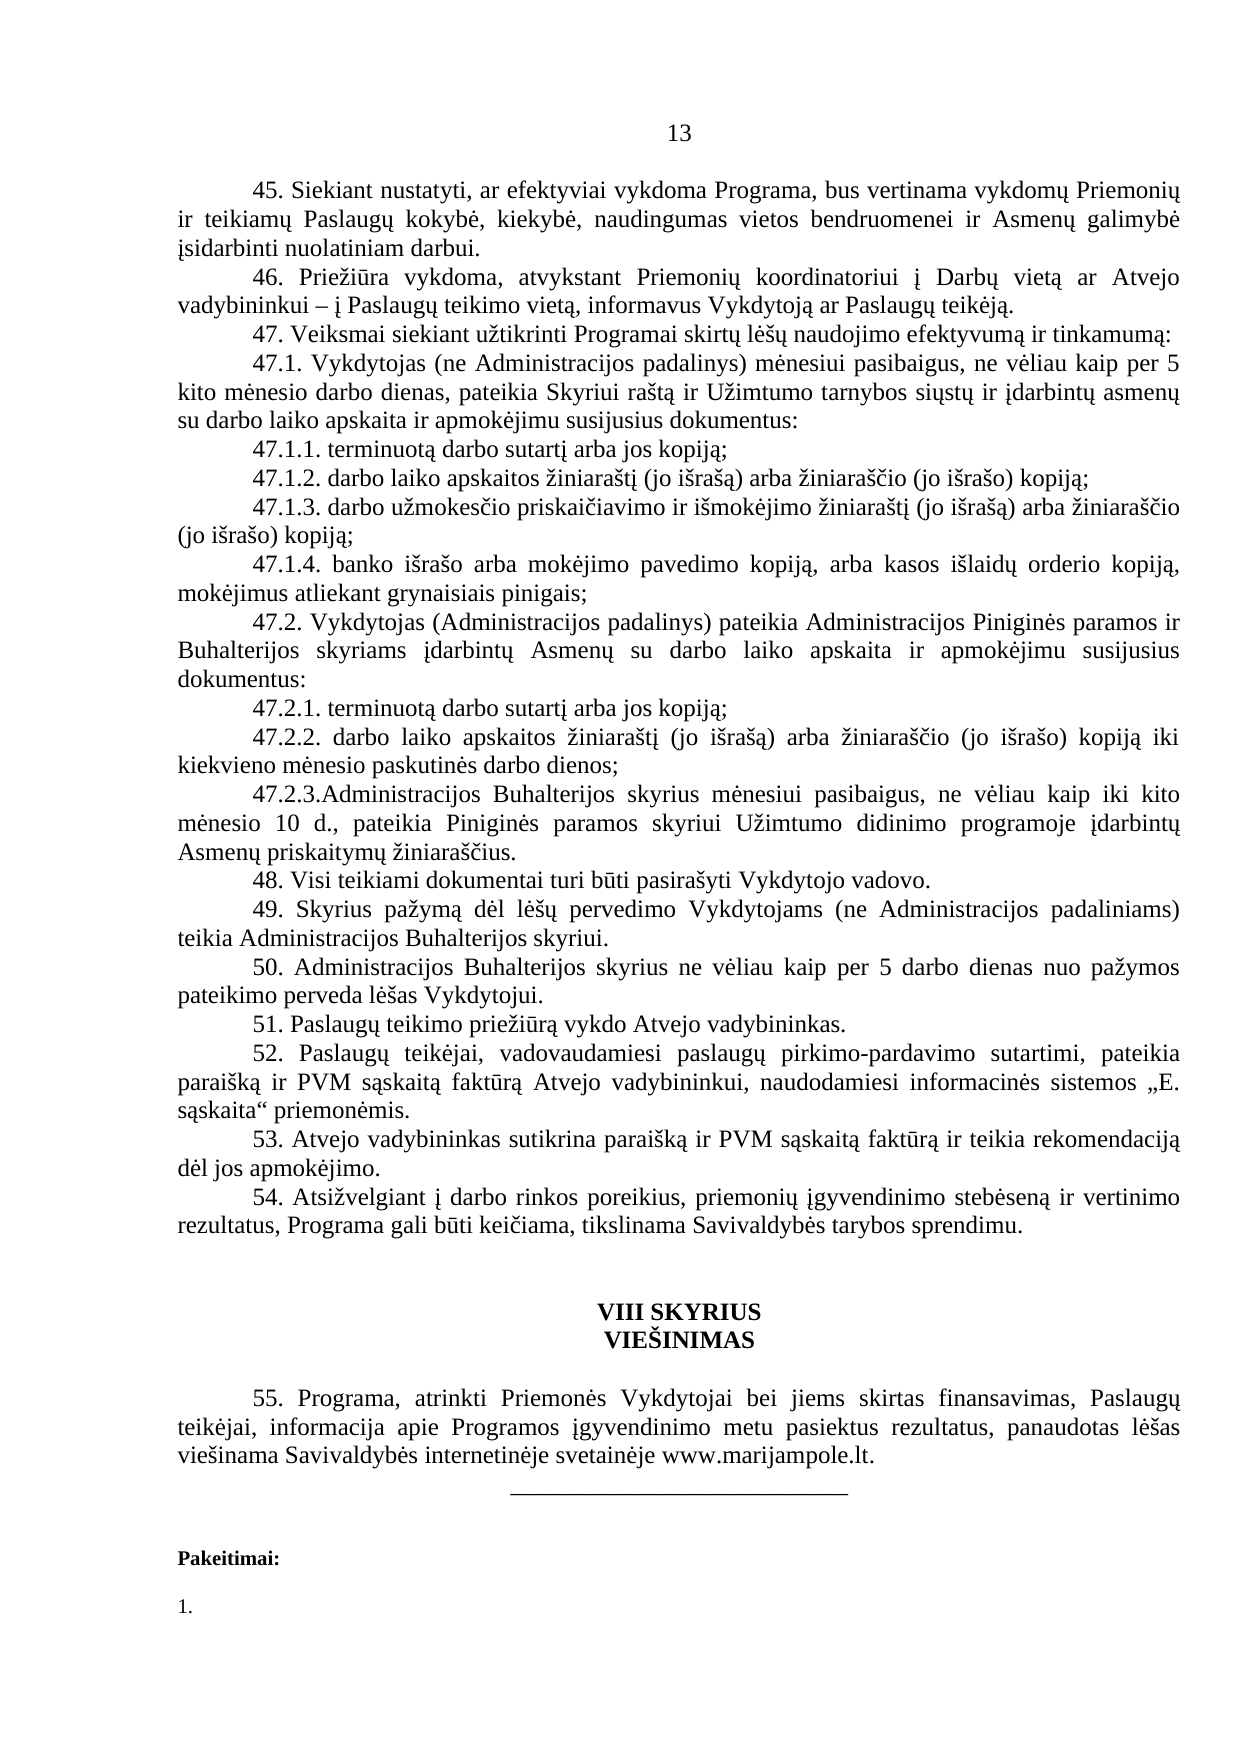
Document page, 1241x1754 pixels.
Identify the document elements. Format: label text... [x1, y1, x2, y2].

text 47.2.3.Administracijos Buhalterijos skyrius mėnesiui pasibaigus, ne vėliau kaip iki kito mėnesio 10 d., pateikia Piniginės paramos skyriui Užimtumo didinimo programoje įdarbintų Asmenų priskaitymų žiniaraščius. [177, 779, 1181, 866]
text 49. Skyrius pažymą dėl lėšų pervedimo Vykdytojams (ne Administracijos padaliniams) teikia Administracijos Buhalterijos skyriui. [177, 894, 1181, 952]
text VIEŠINIMAS [177, 1326, 1181, 1354]
text 47.1.4. banko išrašo arba mokėjimo pavedimo kopiją, arba kasos išlaidų orderio kopiją, mokėjimus atliekant grynaisiais pinigais; [177, 549, 1181, 607]
text 1. [177, 1594, 1181, 1618]
text Pakeitimai: [177, 1546, 1181, 1570]
text 47.1.3. darbo užmokesčio priskaičiavimo ir išmokėjimo žiniaraštį (jo išrašą) arba žiniaraščio (jo išrašo) kopiją; [177, 492, 1181, 549]
text 47.1.1. terminuotą darbo sutartį arba jos kopiją; [177, 434, 1181, 463]
text 47.1. Vykdytojas (ne Administracijos padalinys) mėnesiui pasibaigus, ne vėliau kaip per 5 kito mėnesio darbo dienas, pateikia Skyriui raštą ir Užimtumo tarnybos siųstų ir įdarbintų asmenų su darbo laiko apskaita ir apmokėjimu susijusius dokumentus: [177, 348, 1181, 434]
text 48. Visi teikiami dokumentai turi būti pasirašyti Vykdytojo vadovo. [177, 866, 1181, 894]
text 47. Veiksmai siekiant užtikrinti Programai skirtų lėšų naudojimo efektyvumą ir tinkamumą: [177, 319, 1181, 348]
text 46. Priežiūra vykdoma, atvykstant Priemonių koordinatoriui į Darbų vietą ar Atvejo vadybininkui – į Paslaugų teikimo vietą, informavus Vykdytoją ar Paslaugų teikėją. [177, 262, 1181, 319]
text 47.2. Vykdytojas (Administracijos padalinys) pateikia Administracijos Piniginės paramos ir Buhalterijos skyriams įdarbintų Asmenų su darbo laiko apskaita ir apmokėjimu susijusius dokumentus: [177, 607, 1181, 693]
text 55. Programa, atrinkti Priemonės Vykdytojai bei jiems skirtas finansavimas, Paslaugų teikėjai, informacija apie Programos įgyvendinimo metu pasiektus rezultatus, panaudotas lėšas viešinama Savivaldybės internetinėje svetainėje www.marijampole.lt. [177, 1383, 1181, 1469]
text 47.2.2. darbo laiko apskaitos žiniaraštį (jo išrašą) arba žiniaraščio (jo išrašo) kopiją iki kiekvieno mėnesio paskutinės darbo dienos; [177, 722, 1181, 779]
text 51. Paslaugų teikimo priežiūrą vykdo Atvejo vadybininkas. [177, 1009, 1181, 1038]
text 47.2.1. terminuotą darbo sutartį arba jos kopiją; [177, 693, 1181, 722]
text 54. Atsižvelgiant į darbo rinkos poreikius, priemonių įgyvendinimo stebėseną ir vertinimo rezultatus, Programa gali būti keičiama, tikslinama Savivaldybės tarybos sprendimu. [177, 1182, 1181, 1239]
text ___________________________ [177, 1469, 1181, 1498]
text 50. Administracijos Buhalterijos skyrius ne vėliau kaip per 5 darbo dienas nuo pažymos pateikimo perveda lėšas Vykdytojui. [177, 952, 1181, 1009]
text 52. Paslaugų teikėjai, vadovaudamiesi paslaugų pirkimo-pardavimo sutartimi, pateikia paraišką ir PVM sąskaitą faktūrą Atvejo vadybininkui, naudodamiesi informacinės sistemos „E. sąskaita“ priemonėmis. [177, 1038, 1181, 1124]
text 53. Atvejo vadybininkas sutikrina paraišką ir PVM sąskaitą faktūrą ir teikia rekomendaciją dėl jos apmokėjimo. [177, 1124, 1181, 1182]
text VIII SKYRIUS [177, 1297, 1181, 1326]
text 45. Siekiant nustatyti, ar efektyviai vykdoma Programa, bus vertinama vykdomų Priemonių ir teikiamų Paslaugų kokybė, kiekybė, naudingumas vietos bendruomenei ir Asmenų galimybė įsidarbinti nuolatiniam darbui. [177, 176, 1181, 262]
text 47.1.2. darbo laiko apskaitos žiniaraštį (jo išrašą) arba žiniaraščio (jo išrašo) kopiją; [177, 463, 1181, 492]
